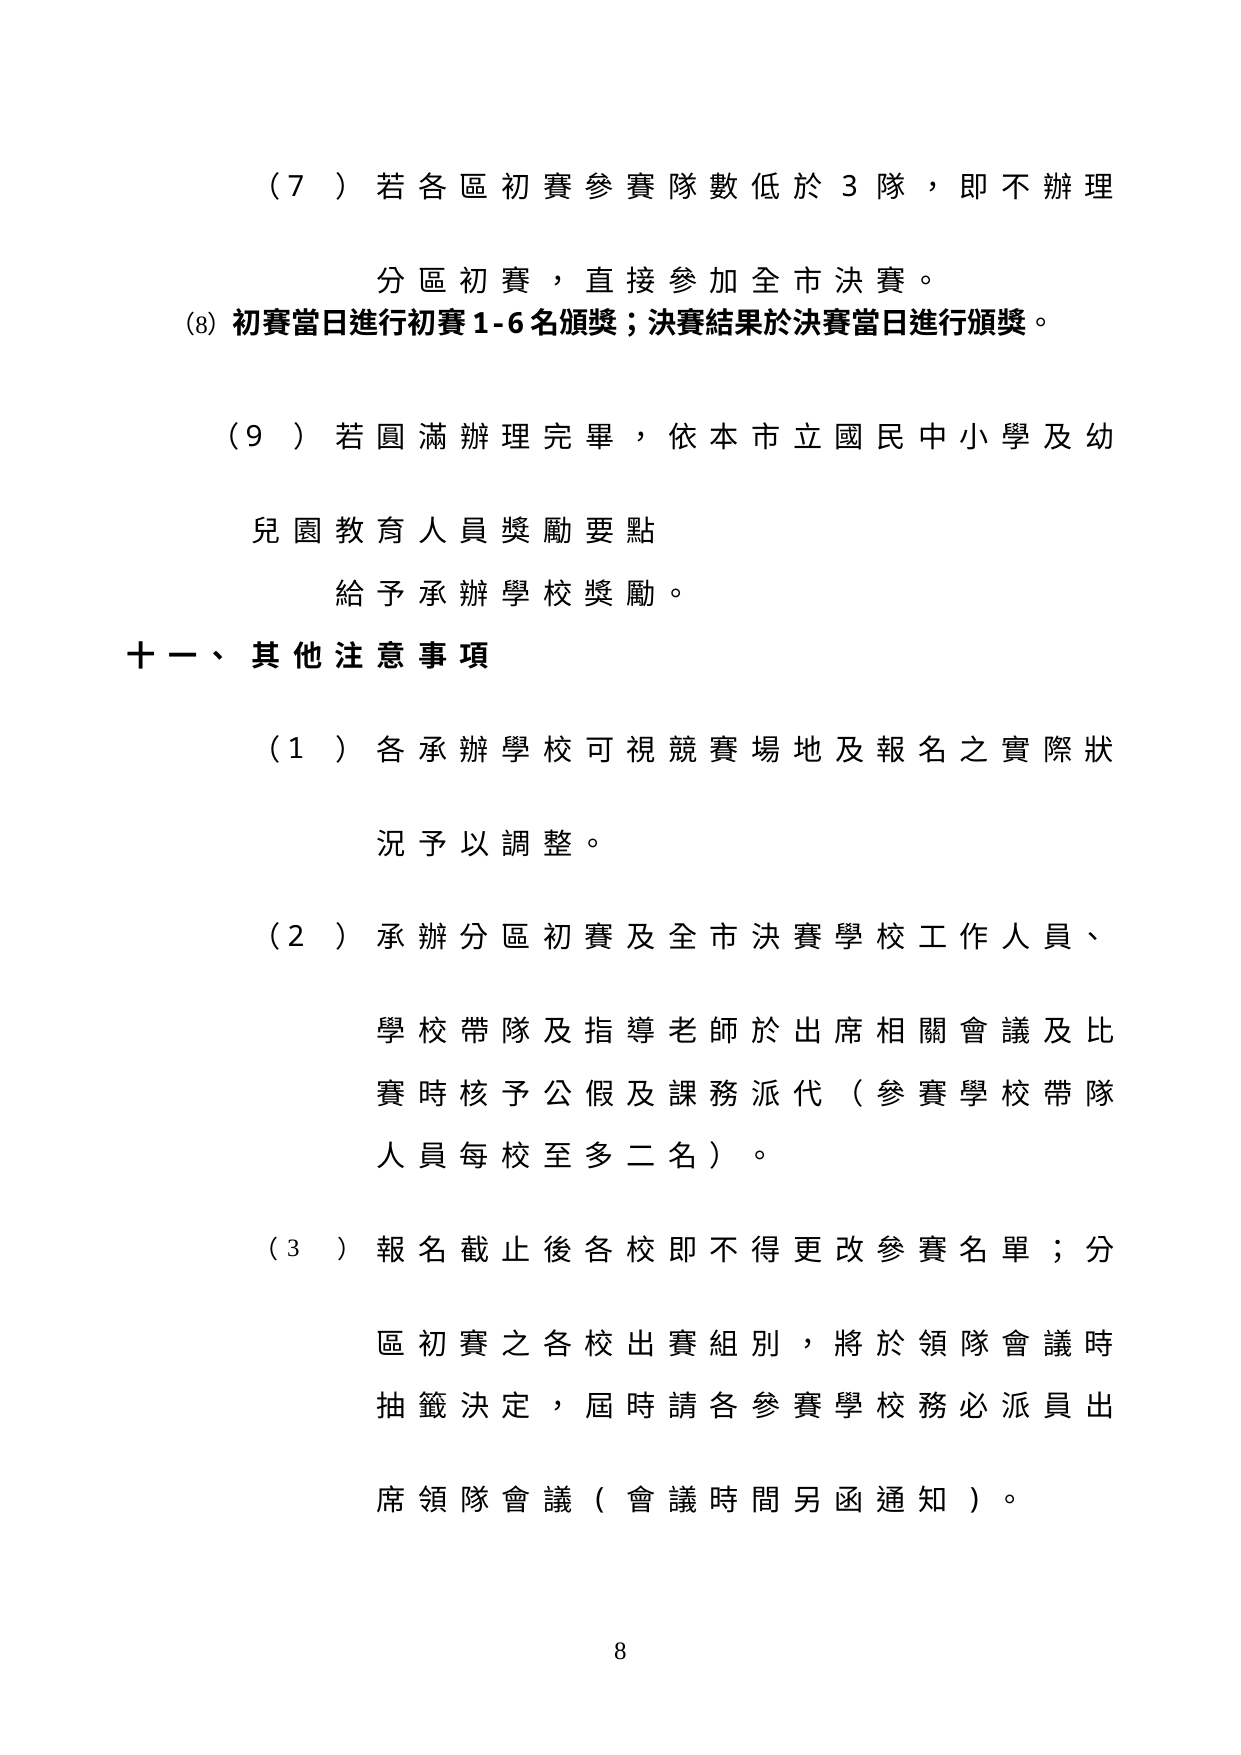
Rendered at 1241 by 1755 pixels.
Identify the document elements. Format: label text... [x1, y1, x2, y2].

list 若圓滿辦理完畢，依本市立國民中小學及幼兒園教育人員獎勵要點 [170, 362, 1120, 550]
list 若各區初賽參賽隊數低於3隊，即不辦理分區初賽，直接參加全市決賽。 [220, 112, 1120, 300]
text 給予承辦學校獎勵。 [209, 550, 1120, 612]
list 報名截止後各校即不得更改參賽名單；分區初賽之各校出賽組別，將於領隊會議時抽籤決定，屆時請各參賽學校務必派員出席領隊會議(會議時間另函通知)。 [229, 1175, 1120, 1550]
text 十一、其他注意事項 [120, 612, 1120, 675]
list 各承辦學校可視競賽場地及報名之實際狀況予以調整。 [229, 675, 1120, 862]
list 承辦分區初賽及全市決賽學校工作人員、學校帶隊及指導老師於出席相關會議及比賽時核予公假及課務派代（參賽學校帶隊人員每校至多二名）。 [229, 862, 1120, 1175]
list 初賽當日進行初賽1-6名頒獎；決賽結果於決賽當日進行頒獎。 [170, 300, 1120, 342]
